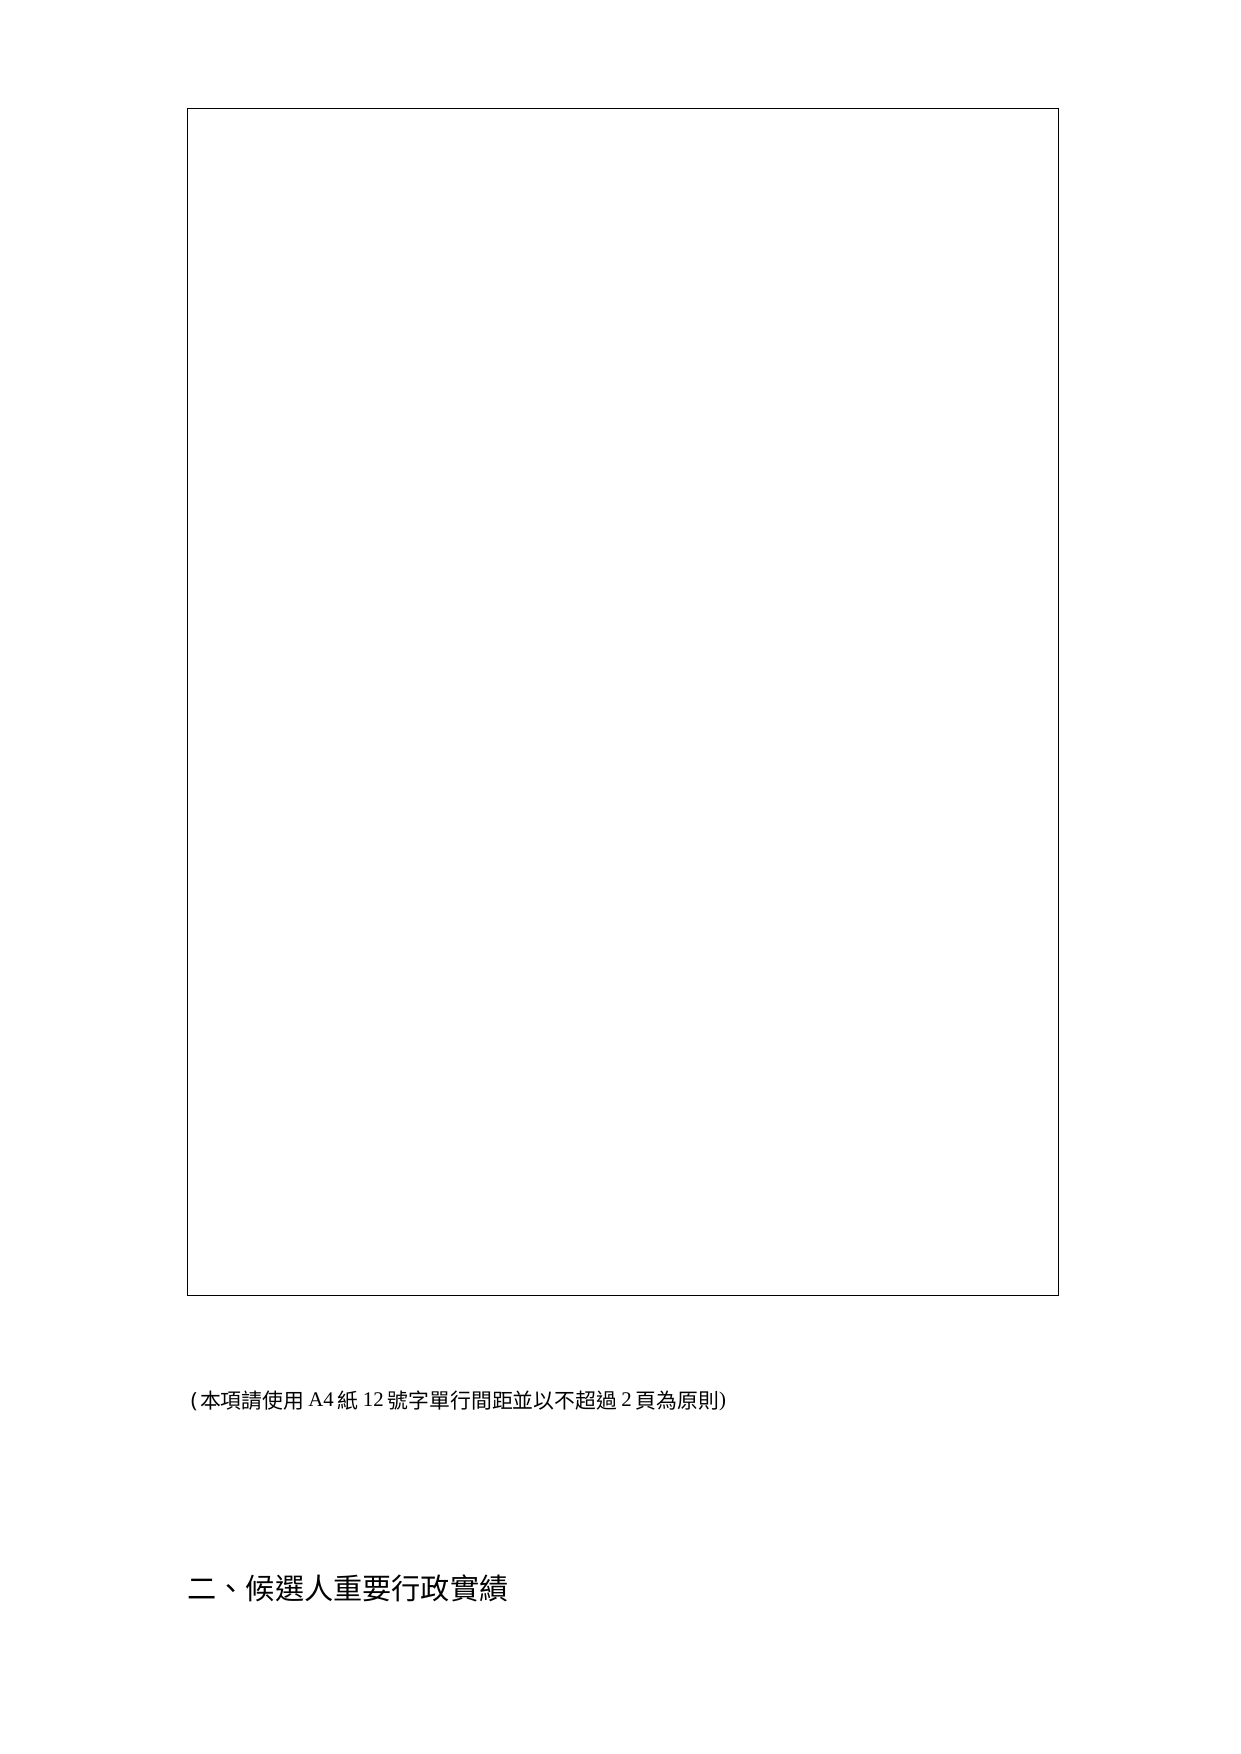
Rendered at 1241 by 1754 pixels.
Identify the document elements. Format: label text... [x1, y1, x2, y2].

text (本項請使用A4紙12號字單行間距並以不超過2頁為原則) [187, 1358, 1137, 1420]
text 二、候選人重要行政實績 [187, 1545, 1137, 1608]
table_header [188, 109, 1058, 1295]
